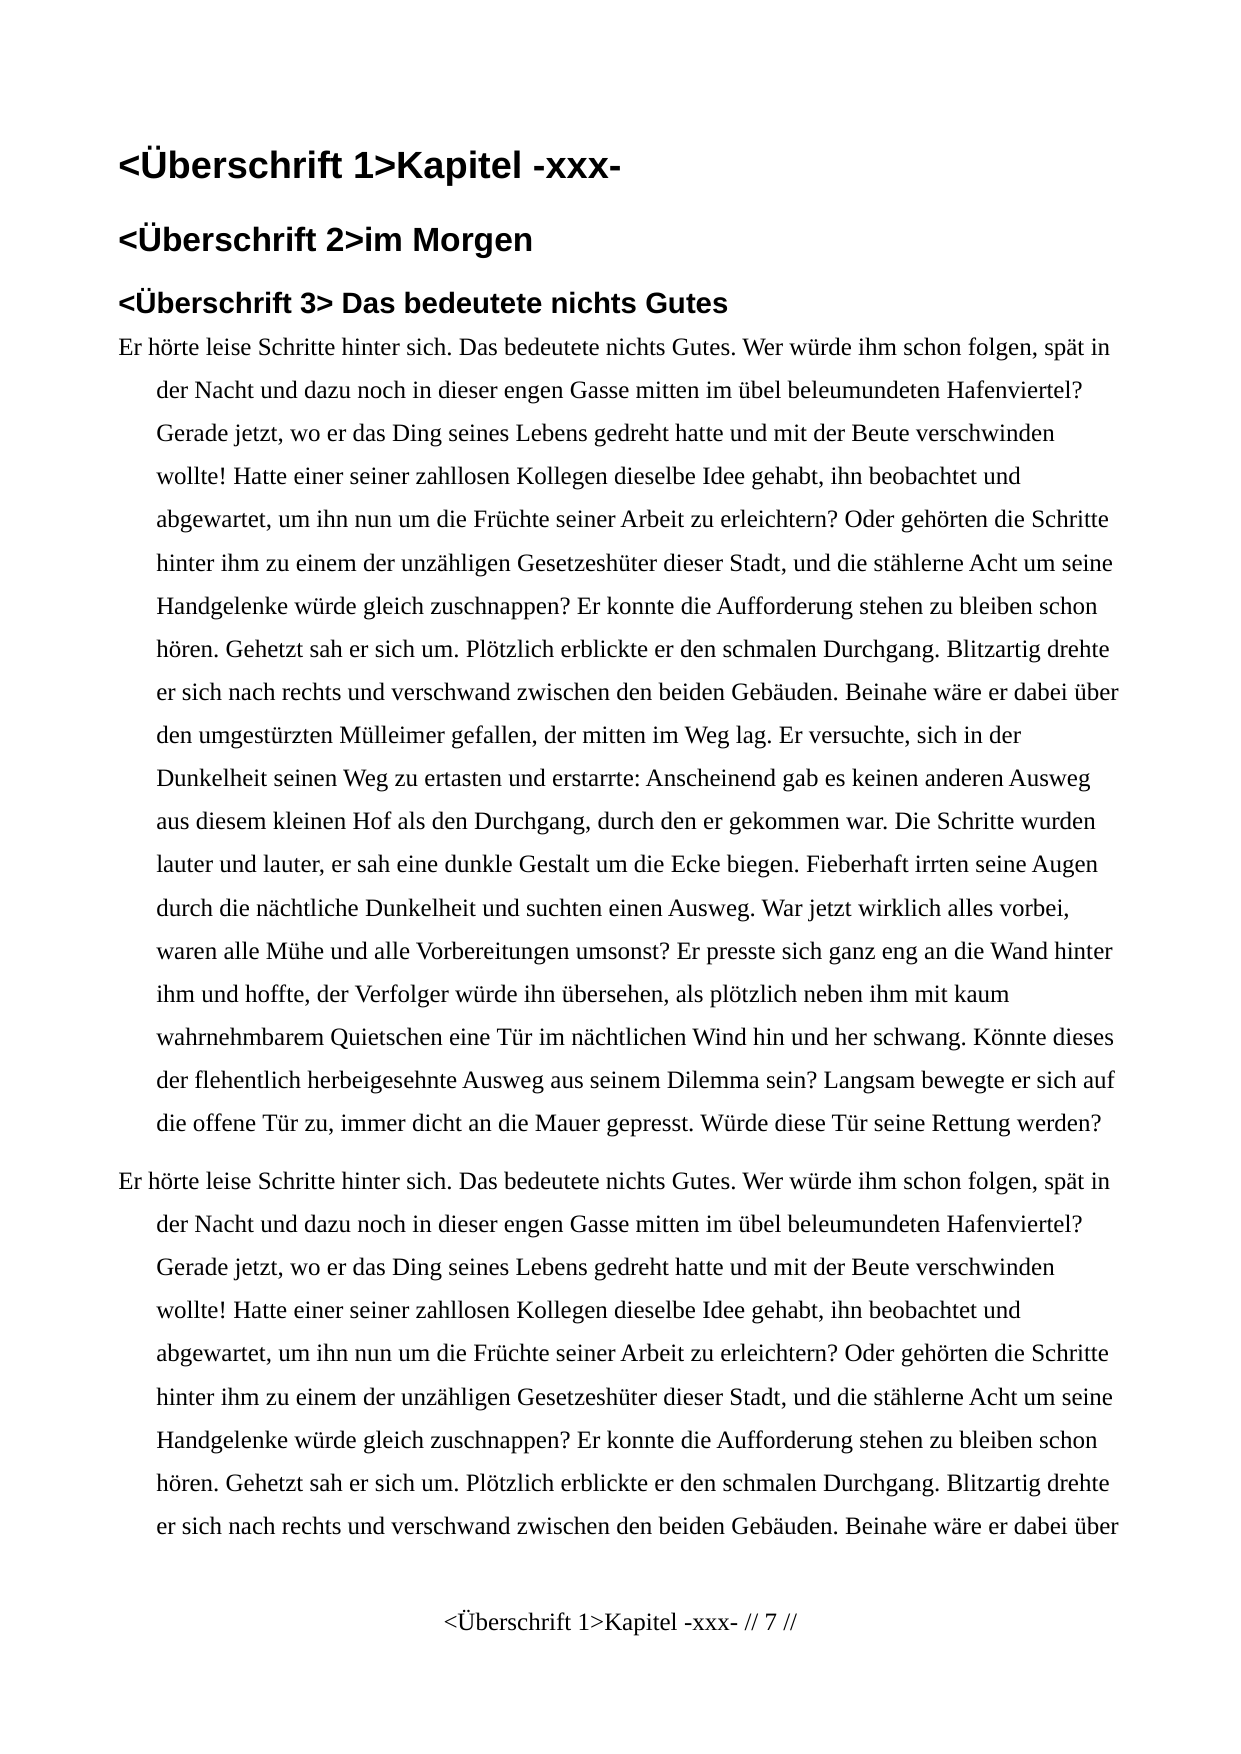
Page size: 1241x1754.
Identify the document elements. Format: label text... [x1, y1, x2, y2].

subtitle <Überschrift 2>im Morgen [118, 220, 1122, 259]
subtitle <Überschrift 3> Das bedeutete nichts Gutes [118, 286, 1122, 319]
text Er hörte leise Schritte hinter sich. Das bedeutete nichts Gutes. Wer würde ihm schon folgen, spät in der Nacht und dazu noch in dieser engen Gasse mitten im übel beleumundeten Hafenviertel? Gerade jetzt, wo er das Ding seines Lebens gedreht hatte und mit der Beute verschwinden wollte! Hatte einer seiner zahllosen Kollegen dieselbe Idee gehabt, ihn beobachtet und abgewartet, um ihn nun um die Früchte seiner Arbeit zu erleichtern? Oder gehörten die Schritte hinter ihm zu einem der unzähligen Gesetzeshüter dieser Stadt, und die stählerne Acht um seine Handgelenke würde gleich zuschnappen? Er konnte die Aufforderung stehen zu bleiben schon hören. Gehetzt sah er sich um. Plötzlich erblickte er den schmalen Durchgang. Blitzartig drehte er sich nach rechts und verschwand zwischen den beiden Gebäuden. Beinahe wäre er dabei über [118, 1166, 1122, 1540]
text Er hörte leise Schritte hinter sich. Das bedeutete nichts Gutes. Wer würde ihm schon folgen, spät in der Nacht und dazu noch in dieser engen Gasse mitten im übel beleumundeten Hafenviertel? Gerade jetzt, wo er das Ding seines Lebens gedreht hatte und mit der Beute verschwinden wollte! Hatte einer seiner zahllosen Kollegen dieselbe Idee gehabt, ihn beobachtet und abgewartet, um ihn nun um die Früchte seiner Arbeit zu erleichtern? Oder gehörten die Schritte hinter ihm zu einem der unzähligen Gesetzeshüter dieser Stadt, und die stählerne Acht um seine Handgelenke würde gleich zuschnappen? Er konnte die Aufforderung stehen zu bleiben schon hören. Gehetzt sah er sich um. Plötzlich erblickte er den schmalen Durchgang. Blitzartig drehte er sich nach rechts und verschwand zwischen den beiden Gebäuden. Beinahe wäre er dabei über den umgestürzten Mülleimer gefallen, der mitten im Weg lag. Er versuchte, sich in der Dunkelheit seinen Weg zu ertasten und erstarrte: Anscheinend gab es keinen anderen Ausweg aus diesem kleinen Hof als den Durchgang, durch den er gekommen war. Die Schritte wurden lauter und lauter, er sah eine dunkle Gestalt um die Ecke biegen. Fieberhaft irrten seine Augen durch die nächtliche Dunkelheit und suchten einen Ausweg. War jetzt wirklich alles vorbei, waren alle Mühe und alle Vorbereitungen umsonst? Er presste sich ganz eng an die Wand hinter ihm und hoffte, der Verfolger würde ihn übersehen, als plötzlich neben ihm mit kaum wahrnehmbarem Quietschen eine Tür im nächtlichen Wind hin und her schwang. Könnte dieses der flehentlich herbeigesehnte Ausweg aus seinem Dilemma sein? Langsam bewegte er sich auf die offene Tür zu, immer dicht an die Mauer gepresst. Würde diese Tür seine Rettung werden? [118, 332, 1122, 1137]
subtitle <Überschrift 1>Kapitel -xxx- [118, 143, 1122, 187]
